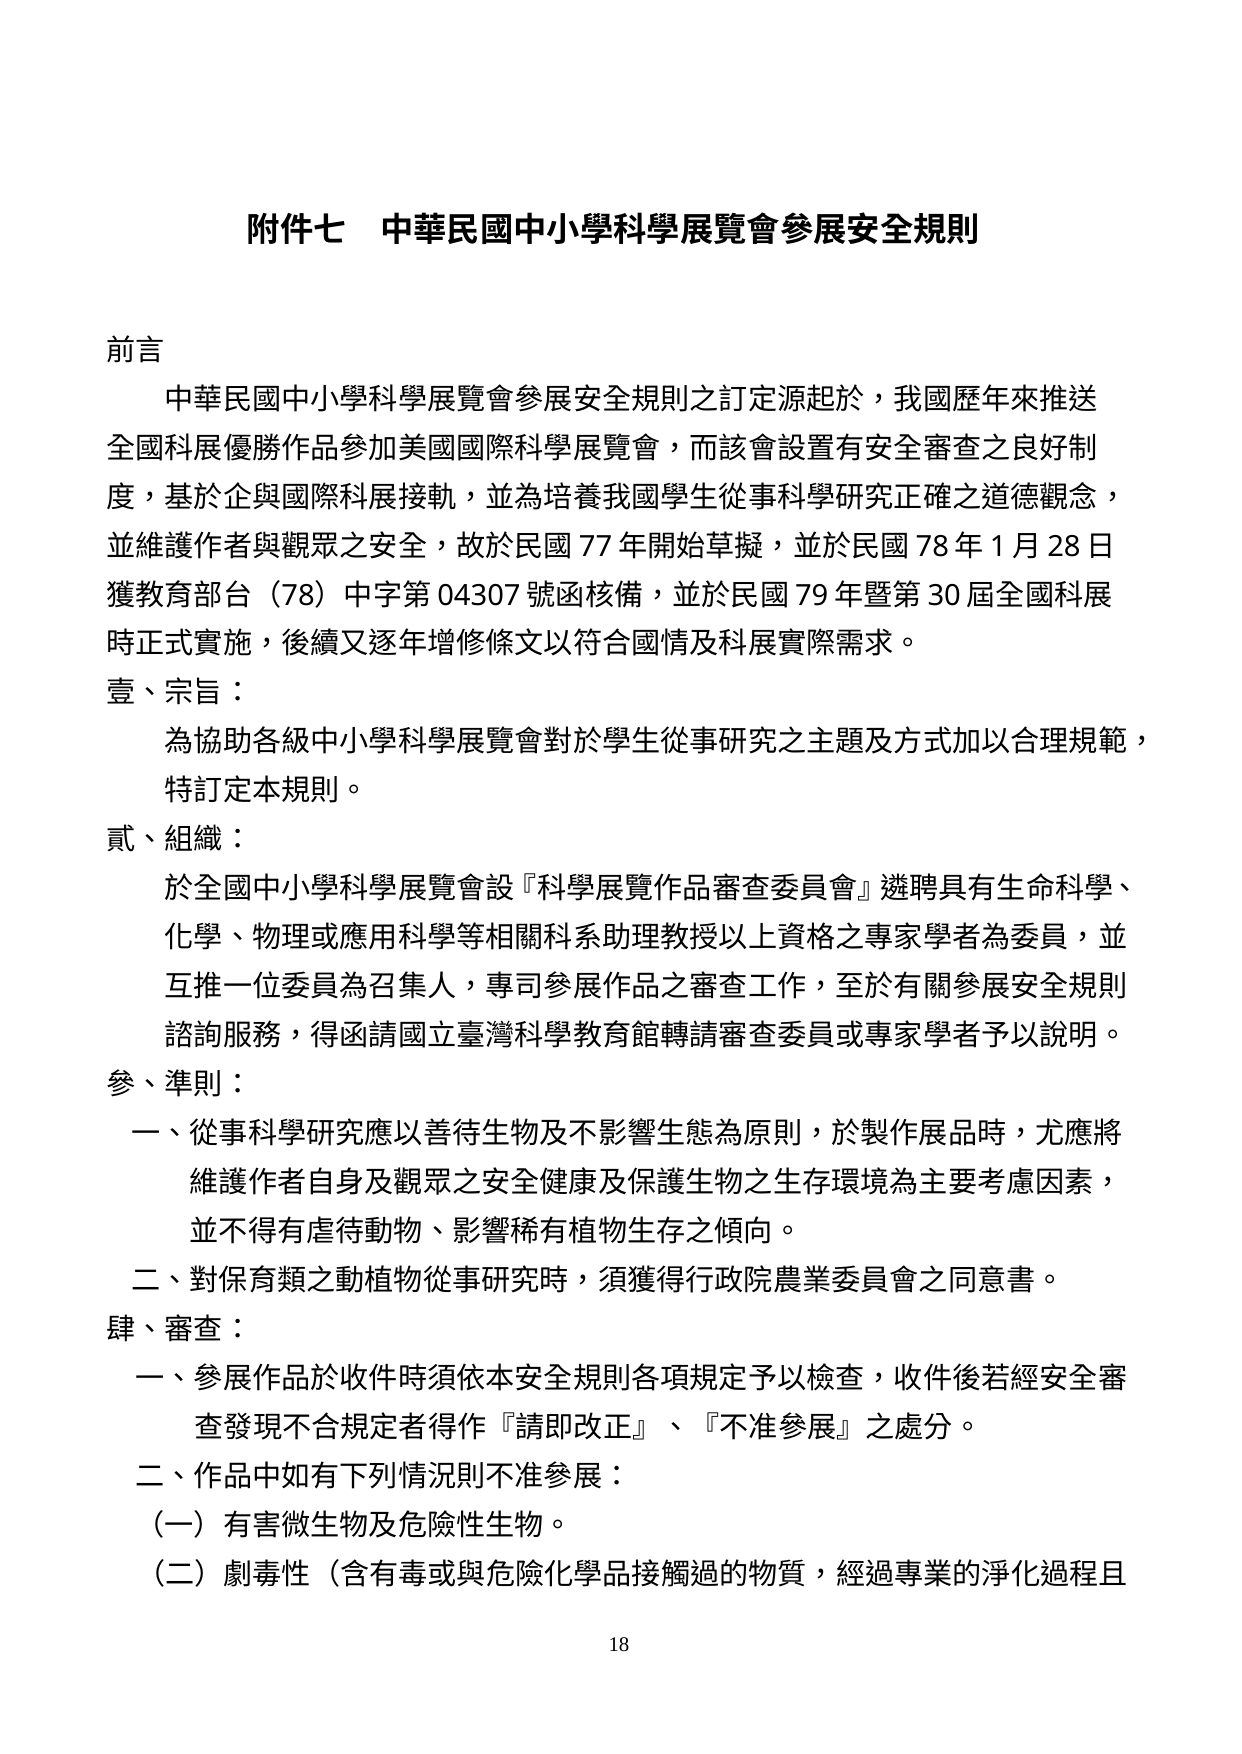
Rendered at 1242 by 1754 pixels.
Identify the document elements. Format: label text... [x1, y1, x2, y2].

text 肆、審查： [106, 1300, 1135, 1349]
text （二）劇毒性（含有毒或與危險化學品接觸過的物質，經過專業的淨化過程且有文件證明其淨化是有效的，不在此限）、爆炸性、放射性(不含X光繞射)、致癌性或引起突變性及麻禁藥之物品。 [136, 1545, 1135, 1594]
text 於全國中小學科學展覽會設『科學展覽作品審查委員會』遴聘具有生命科學、化學、物理或應用科學等相關科系助理教授以上資格之專家學者為委員，並互推一位委員為召集人，專司參展作品之審查工作，至於有關參展安全規則諮詢服務，得函請國立臺灣科學教育館轉請審查委員或專家學者予以說明。 [164, 859, 1135, 1055]
text 前言 [106, 321, 1135, 370]
text 二、對保育類之動植物從事研究時，須獲得行政院農業委員會之同意書。 [131, 1251, 1135, 1300]
text 一、參展作品於收件時須依本安全規則各項規定予以檢查，收件後若經安全審查發現不合規定者得作『請即改正』、『不准參展』之處分。 [135, 1349, 1135, 1447]
text （一）有害微生物及危險性生物。 [135, 1496, 1135, 1545]
text 附件七 中華民國中小學科學展覽會參展安全規則 [106, 202, 1135, 251]
text 二、作品中如有下列情況則不准參展： [135, 1447, 1135, 1496]
text 參、準則： [106, 1055, 1135, 1104]
text 貳、組織： [106, 811, 1135, 859]
text 為協助各級中小學科學展覽會對於學生從事研究之主題及方式加以合理規範，特訂定本規則。 [164, 713, 1135, 811]
text 一、從事科學研究應以善待生物及不影響生態為原則，於製作展品時，尤應將維護作者自身及觀眾之安全健康及保護生物之生存環境為主要考慮因素，並不得有虐待動物、影響稀有植物生存之傾向。 [131, 1104, 1135, 1251]
text 壹、宗旨： [106, 664, 1135, 713]
text 中華民國中小學科學展覽會參展安全規則之訂定源起於，我國歷年來推送全國科展優勝作品參加美國國際科學展覽會，而該會設置有安全審查之良好制度，基於企與國際科展接軌，並為培養我國學生從事科學研究正確之道德觀念，並維護作者與觀眾之安全，故於民國77年開始草擬，並於民國78年1月28日獲教育部台（78）中字第04307號函核備，並於民國79年暨第30屆全國科展時正式實施，後續又逐年增修條文以符合國情及科展實際需求。 [106, 370, 1125, 664]
